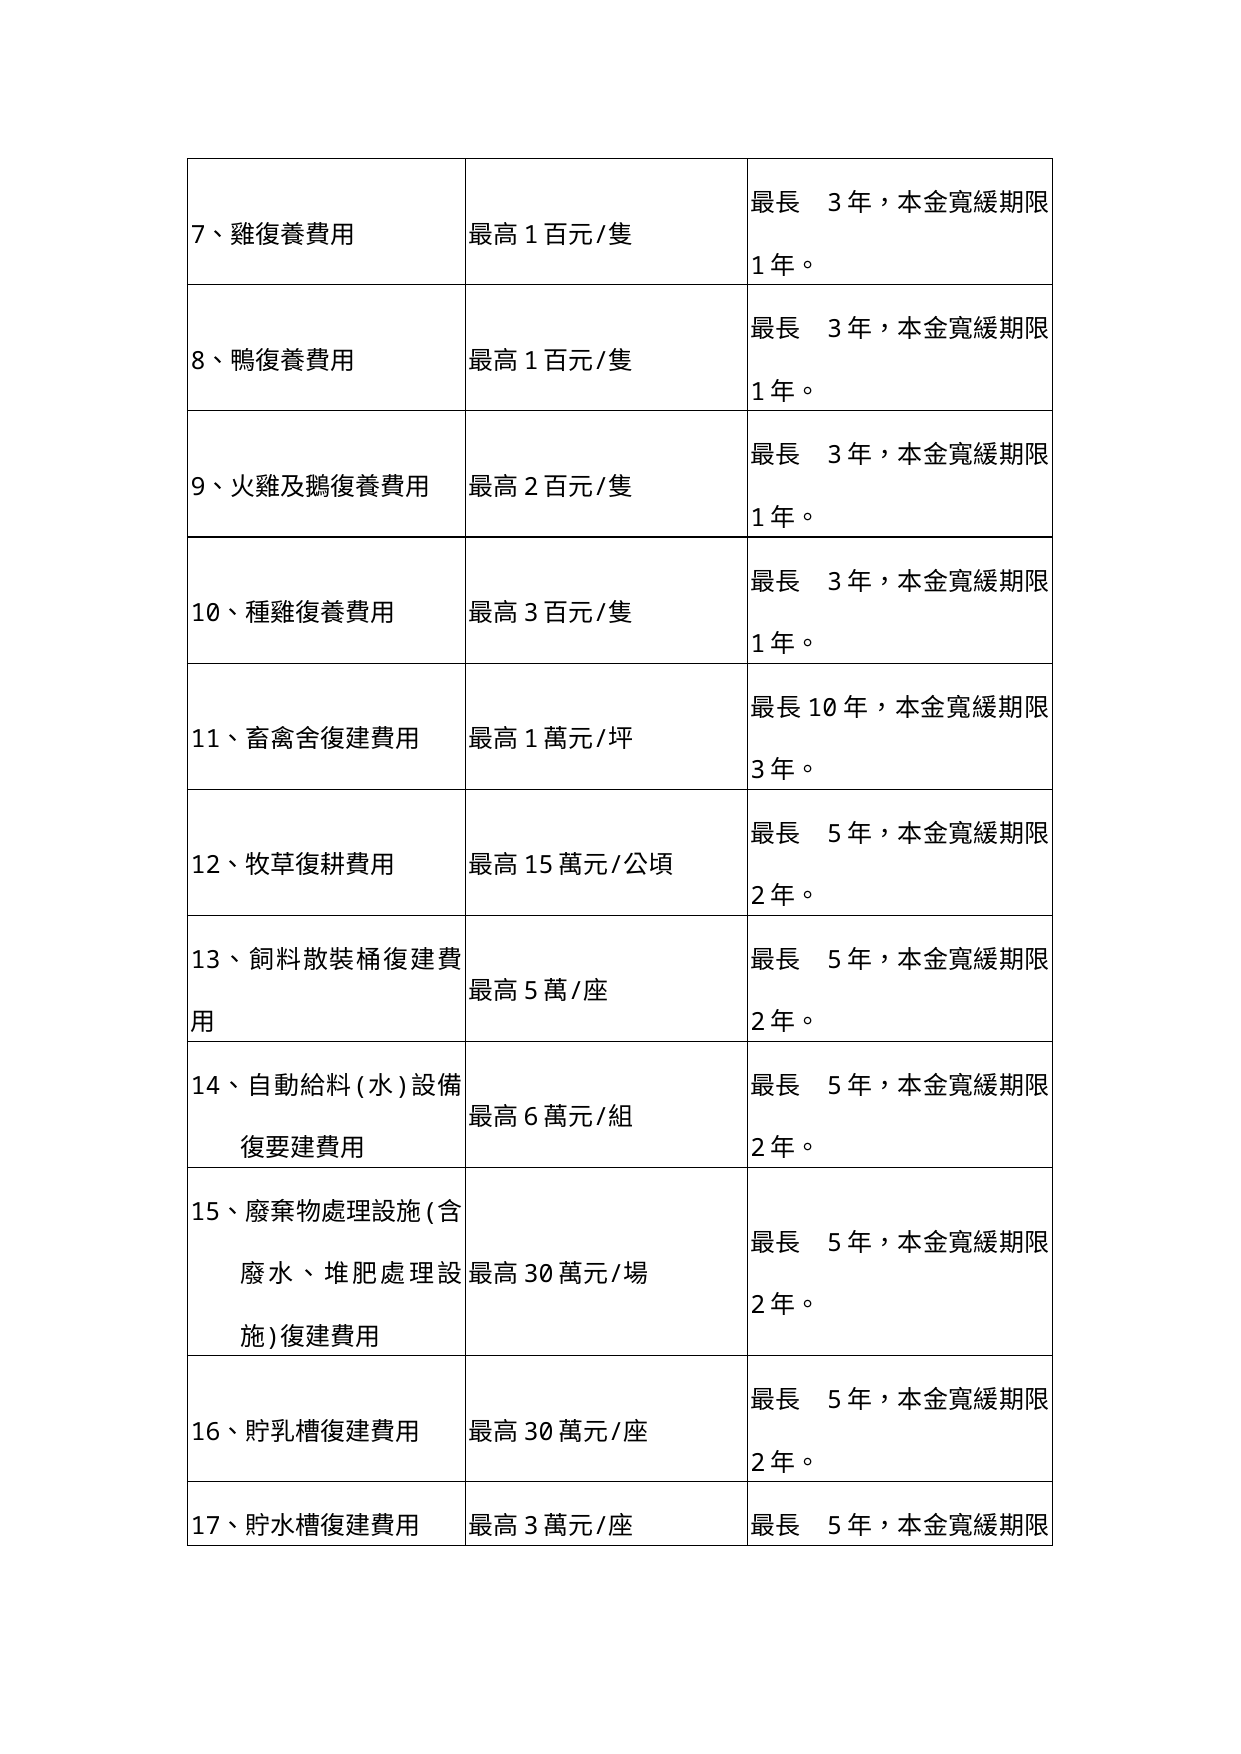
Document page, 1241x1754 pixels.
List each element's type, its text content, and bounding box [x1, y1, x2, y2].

table_cell 9、火雞及鵝復養費用 [188, 411, 465, 536]
table_cell 最高5萬/座 [466, 916, 747, 1041]
table_cell 最高30萬元/座 [466, 1356, 747, 1481]
table_cell 最高2百元/隻 [466, 411, 747, 536]
table_cell 最長 5年，本金寬緩期限2年。 [748, 790, 1052, 914]
table_cell 17、貯水槽復建費用 [188, 1482, 465, 1545]
table_cell 7、雞復養費用 [188, 159, 465, 284]
table_cell 最長 3年，本金寬緩期限1年。 [748, 538, 1052, 662]
table_cell 最長 5年，本金寬緩期限2年。 [748, 1168, 1052, 1355]
table_cell 最高1百元/隻 [466, 285, 747, 410]
table_cell 最長 5年，本金寬緩期限2年。 [748, 1356, 1052, 1481]
table_cell 14、自動給料(水)設備復要建費用 [188, 1042, 465, 1167]
table_cell 最高3萬元/座 [466, 1482, 747, 1545]
table_cell 10、種雞復養費用 [188, 538, 465, 662]
table_cell 最長 5年，本金寬緩期限2年。 [748, 916, 1052, 1041]
table_cell 最長 3年，本金寬緩期限1年。 [748, 159, 1052, 284]
table_cell 最長10年，本金寬緩期限3年。 [748, 664, 1052, 788]
table_cell 8、鴨復養費用 [188, 285, 465, 410]
table_cell 16、貯乳槽復建費用 [188, 1356, 465, 1481]
table_cell 最長 5年，本金寬緩期限2年。 [748, 1042, 1052, 1167]
table_cell 最長 3年，本金寬緩期限1年。 [748, 285, 1052, 410]
table_cell 最高1百元/隻 [466, 159, 747, 284]
table_cell 最長 3年，本金寬緩期限1年。 [748, 411, 1052, 536]
table_cell 最高15萬元/公頃 [466, 790, 747, 914]
table_cell 15、廢棄物處理設施(含廢水、堆肥處理設施)復建費用 [188, 1168, 465, 1355]
table_cell 最高6萬元/組 [466, 1042, 747, 1167]
table_cell 最高3百元/隻 [466, 538, 747, 662]
table_cell 最高30萬元/場 [466, 1168, 747, 1355]
table_cell 最高1萬元/坪 [466, 664, 747, 788]
table_cell 12、牧草復耕費用 [188, 790, 465, 914]
table_cell 11、畜禽舍復建費用 [188, 664, 465, 788]
table_cell 最長 5年，本金寬緩期限 [748, 1482, 1052, 1545]
table_cell 13、飼料散裝桶復建費用 [188, 916, 465, 1041]
